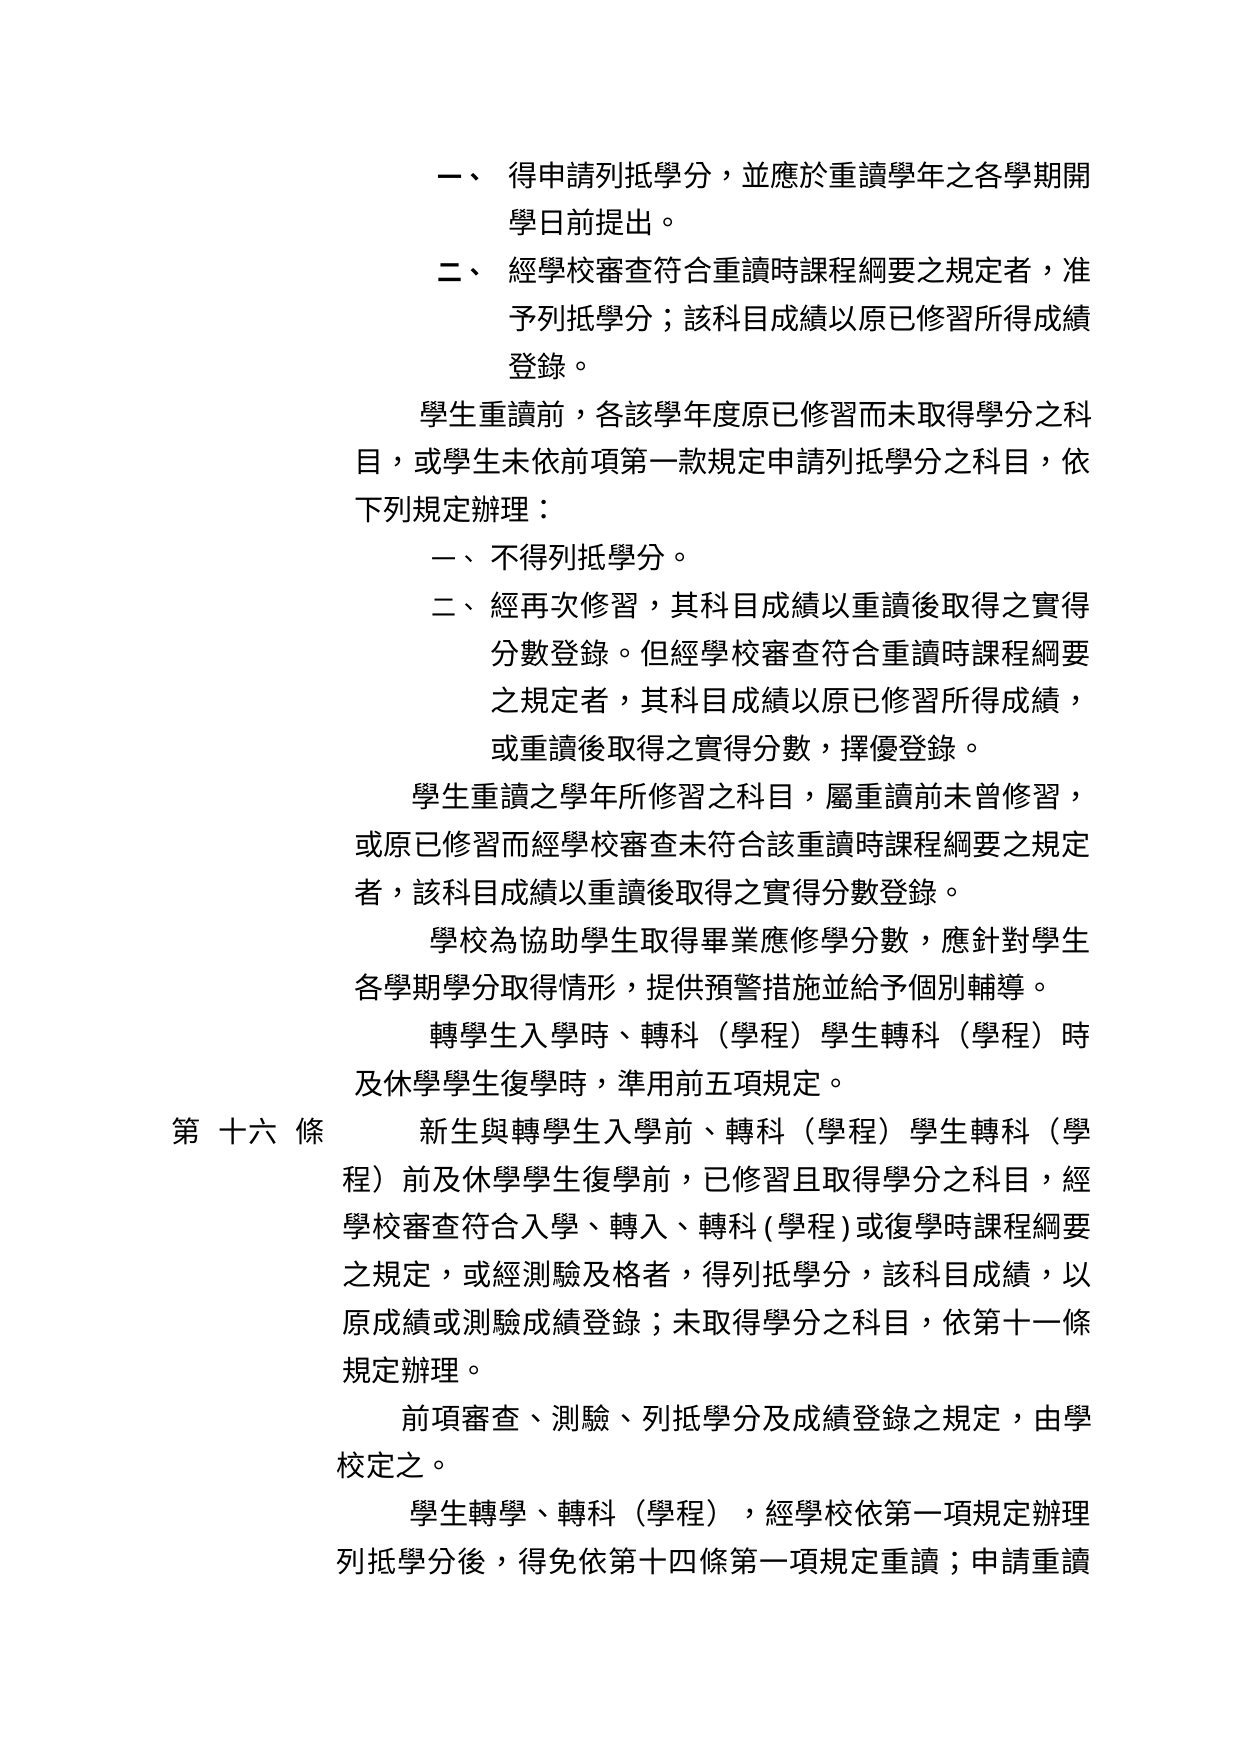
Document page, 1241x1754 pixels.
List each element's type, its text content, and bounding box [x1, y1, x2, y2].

list 經再次修習，其科目成績以重讀後取得之實得分數登錄。但經學校審查符合重讀時課程綱要之規定者，其科目成績以原已修習所得成績，或重讀後取得之實得分數，擇優登錄。 [431, 578, 1092, 769]
text 學校為協助學生取得畢業應修學分數，應針對學生各學期學分取得情形，提供預警措施並給予個別輔導。 [354, 913, 1092, 1008]
list 得申請列抵學分，並應於重讀學年之各學期開學日前提出。 [437, 148, 1092, 243]
text 學生轉學、轉科（學程），經學校依第一項規定辦理列抵學分後，得免依第十四條第一項規定重讀；申請重讀 [337, 1486, 1092, 1582]
text 前項審查、測驗、列抵學分及成績登錄之規定，由學校定之。 [337, 1391, 1092, 1486]
text 學生重讀前，各該學年度原已修習而未取得學分之科目，或學生未依前項第一款規定申請列抵學分之科目，依下列規定辦理： [354, 387, 1092, 530]
text 轉學生入學時、轉科（學程）學生轉科（學程）時及休學學生復學時，準用前五項規定。 [354, 1008, 1092, 1104]
list 不得列抵學分。 [431, 530, 1092, 578]
list 經學校審查符合重讀時課程綱要之規定者，准予列抵學分；該科目成績以原已修習所得成績登錄。 [437, 243, 1092, 387]
text 學生重讀之學年所修習之科目，屬重讀前未曾修習，或原已修習而經學校審查未符合該重讀時課程綱要之規定者，該科目成績以重讀後取得之實得分數登錄。 [354, 769, 1092, 913]
text 第 十六 條 新生與轉學生入學前、轉科（學程）學生轉科（學程）前及休學學生復學前，已修習且取得學分之科目，經學校審查符合入學、轉入、轉科(學程)或復學時課程綱要之規定，或經測驗及格者，得列抵學分，該科目成績，以原成績或測驗成績登錄；未取得學分之科目，依第十一條規定辦理。 [171, 1104, 1092, 1391]
